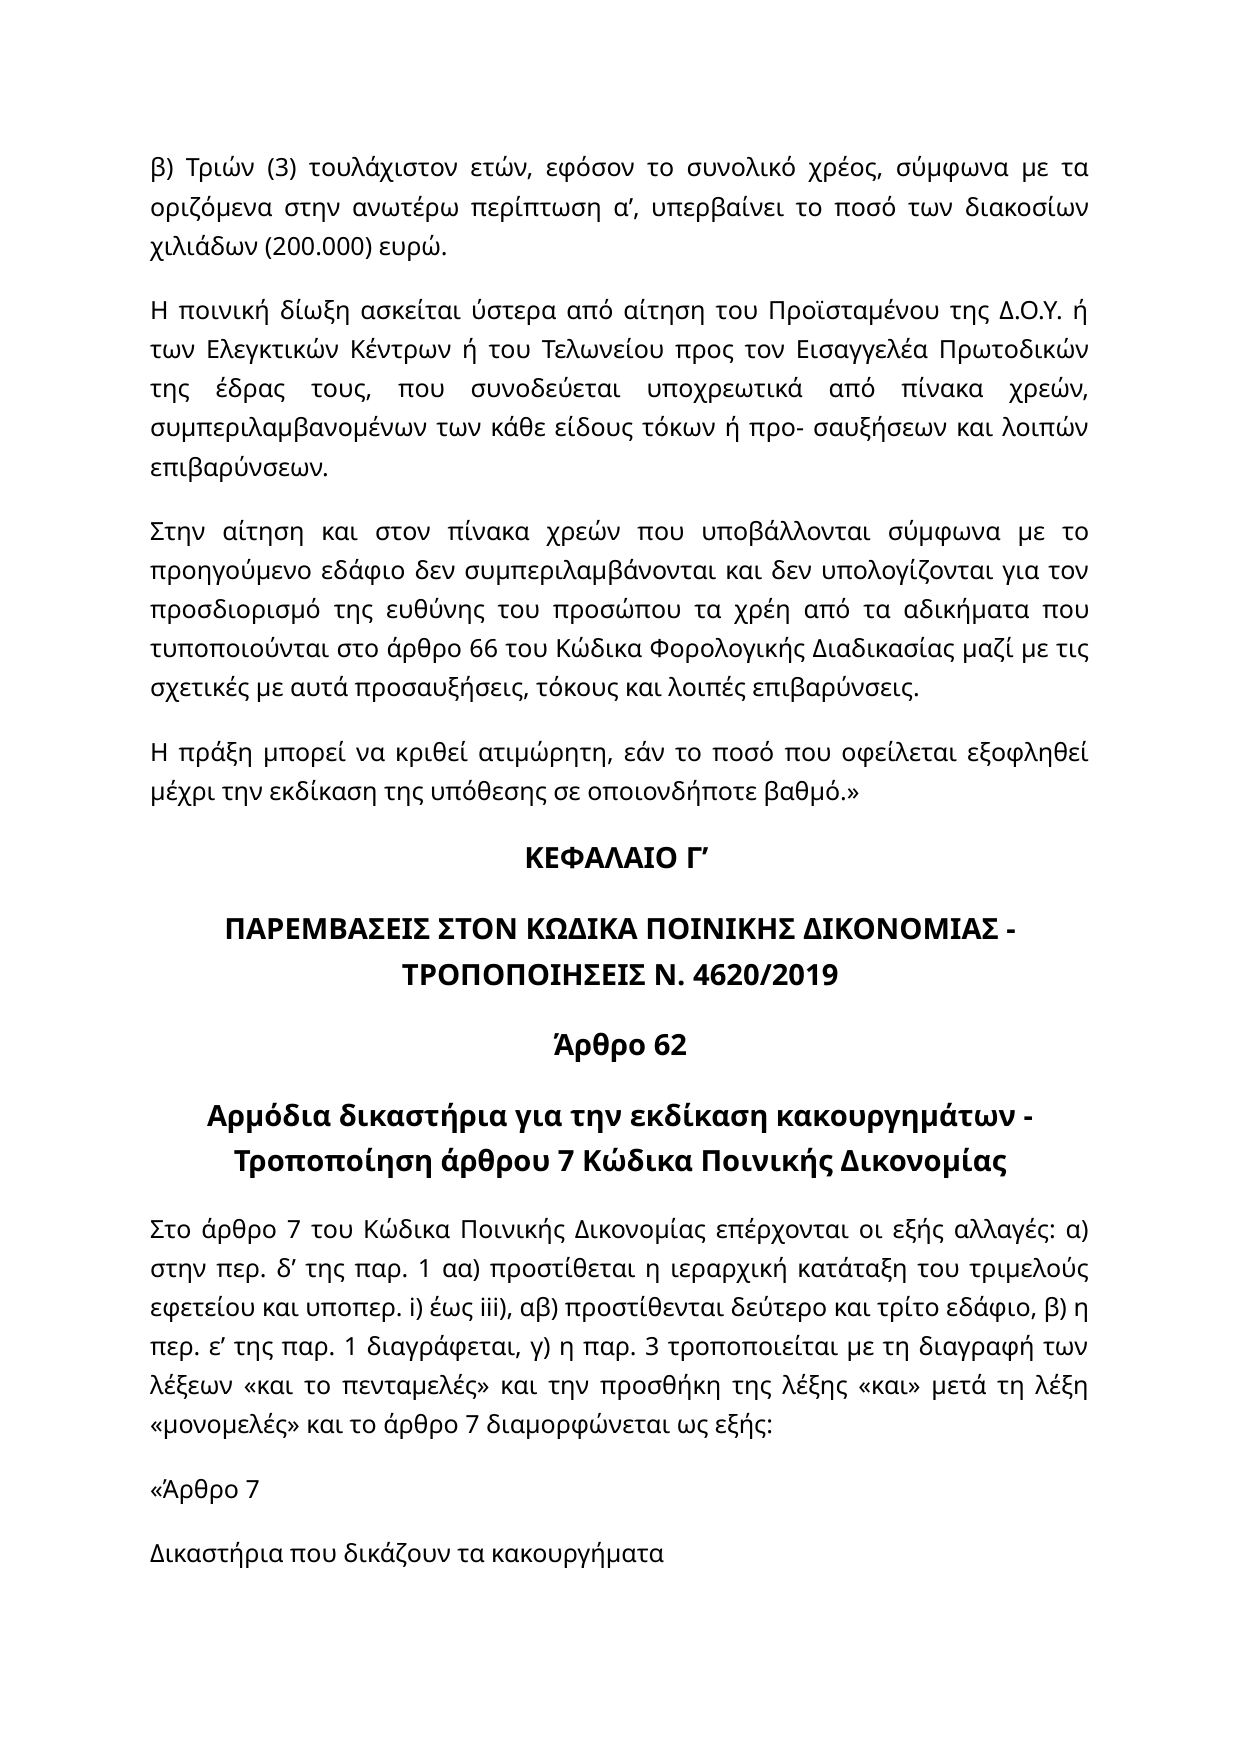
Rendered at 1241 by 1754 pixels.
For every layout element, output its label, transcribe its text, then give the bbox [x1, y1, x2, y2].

text Δικαστήρια που δικάζουν τα κακουργήματα [150, 1535, 1090, 1569]
text Η πράξη μπορεί να κριθεί ατιμώρητη, εάν το ποσό που οφείλεται εξοφληθεί μέχρι την εκδίκαση της υπόθεσης σε οποιονδήποτε βαθμό.» [150, 734, 1090, 807]
subtitle ΚΕΦΑΛΑΙΟ Γ’ [150, 837, 1090, 877]
text Στην αίτηση και στον πίνακα χρεών που υποβάλλονται σύμφωνα με το προηγούμενο εδάφιο δεν συμπεριλαμβάνονται και δεν υπολογίζονται για τον προσδιορισμό της ευθύνης του προσώπου τα χρέη από τα αδικήματα που τυποποιούνται στο άρθρο 66 του Κώδικα Φορολογικής Διαδικασίας μαζί με τις σχετικές με αυτά προσαυξήσεις, τόκους και λοιπές επιβαρύνσεις. [150, 513, 1090, 704]
text Η ποινική δίωξη ασκείται ύστερα από αίτηση του Προϊσταμένου της Δ.Ο.Υ. ή των Ελεγκτικών Κέντρων ή του Τελωνείου προς τον Εισαγγελέα Πρωτοδικών της έδρας τους, που συνοδεύεται υποχρεωτικά από πίνακα χρεών, συμπεριλαμβανομένων των κάθε είδους τόκων ή προ- σαυξήσεων και λοιπών επιβαρύνσεων. [150, 292, 1090, 483]
subtitle Άρθρο 62 [150, 1024, 1090, 1064]
subtitle ΠΑΡΕΜΒΑΣΕΙΣ ΣΤΟΝ ΚΩΔΙΚΑ ΠΟΙΝΙΚΗΣ ΔΙΚΟΝΟΜΙΑΣ - ΤΡΟΠΟΠΟΙΗΣΕΙΣ Ν. 4620/2019 [150, 908, 1090, 993]
text «Άρθρο 7 [150, 1471, 1090, 1505]
text Στο άρθρο 7 του Κώδικα Ποινικής Δικονομίας επέρχονται οι εξής αλλαγές: α) στην περ. δ’ της παρ. 1 αα) προστίθεται η ιεραρχική κατάταξη του τριμελούς εφετείου και υποπερ. i) έως iii), αβ) προστίθενται δεύτερο και τρίτο εδάφιο, β) η περ. ε’ της παρ. 1 διαγράφεται, γ) η παρ. 3 τροποποιείται με τη διαγραφή των λέξεων «και το πενταμελές» και την προσθήκη της λέξης «και» μετά τη λέξη «μονομελές» και το άρθρο 7 διαμορφώνεται ως εξής: [150, 1211, 1090, 1441]
subtitle Αρμόδια δικαστήρια για την εκδίκαση κακουργημάτων - Τροποποίηση άρθρου 7 Κώδικα Ποινικής Δικονομίας [150, 1095, 1090, 1180]
text β) Τριών (3) τουλάχιστον ετών, εφόσον το συνολικό χρέος, σύμφωνα με τα οριζόμενα στην ανωτέρω περίπτωση α’, υπερβαίνει το ποσό των διακοσίων χιλιάδων (200.000) ευρώ. [150, 150, 1090, 262]
